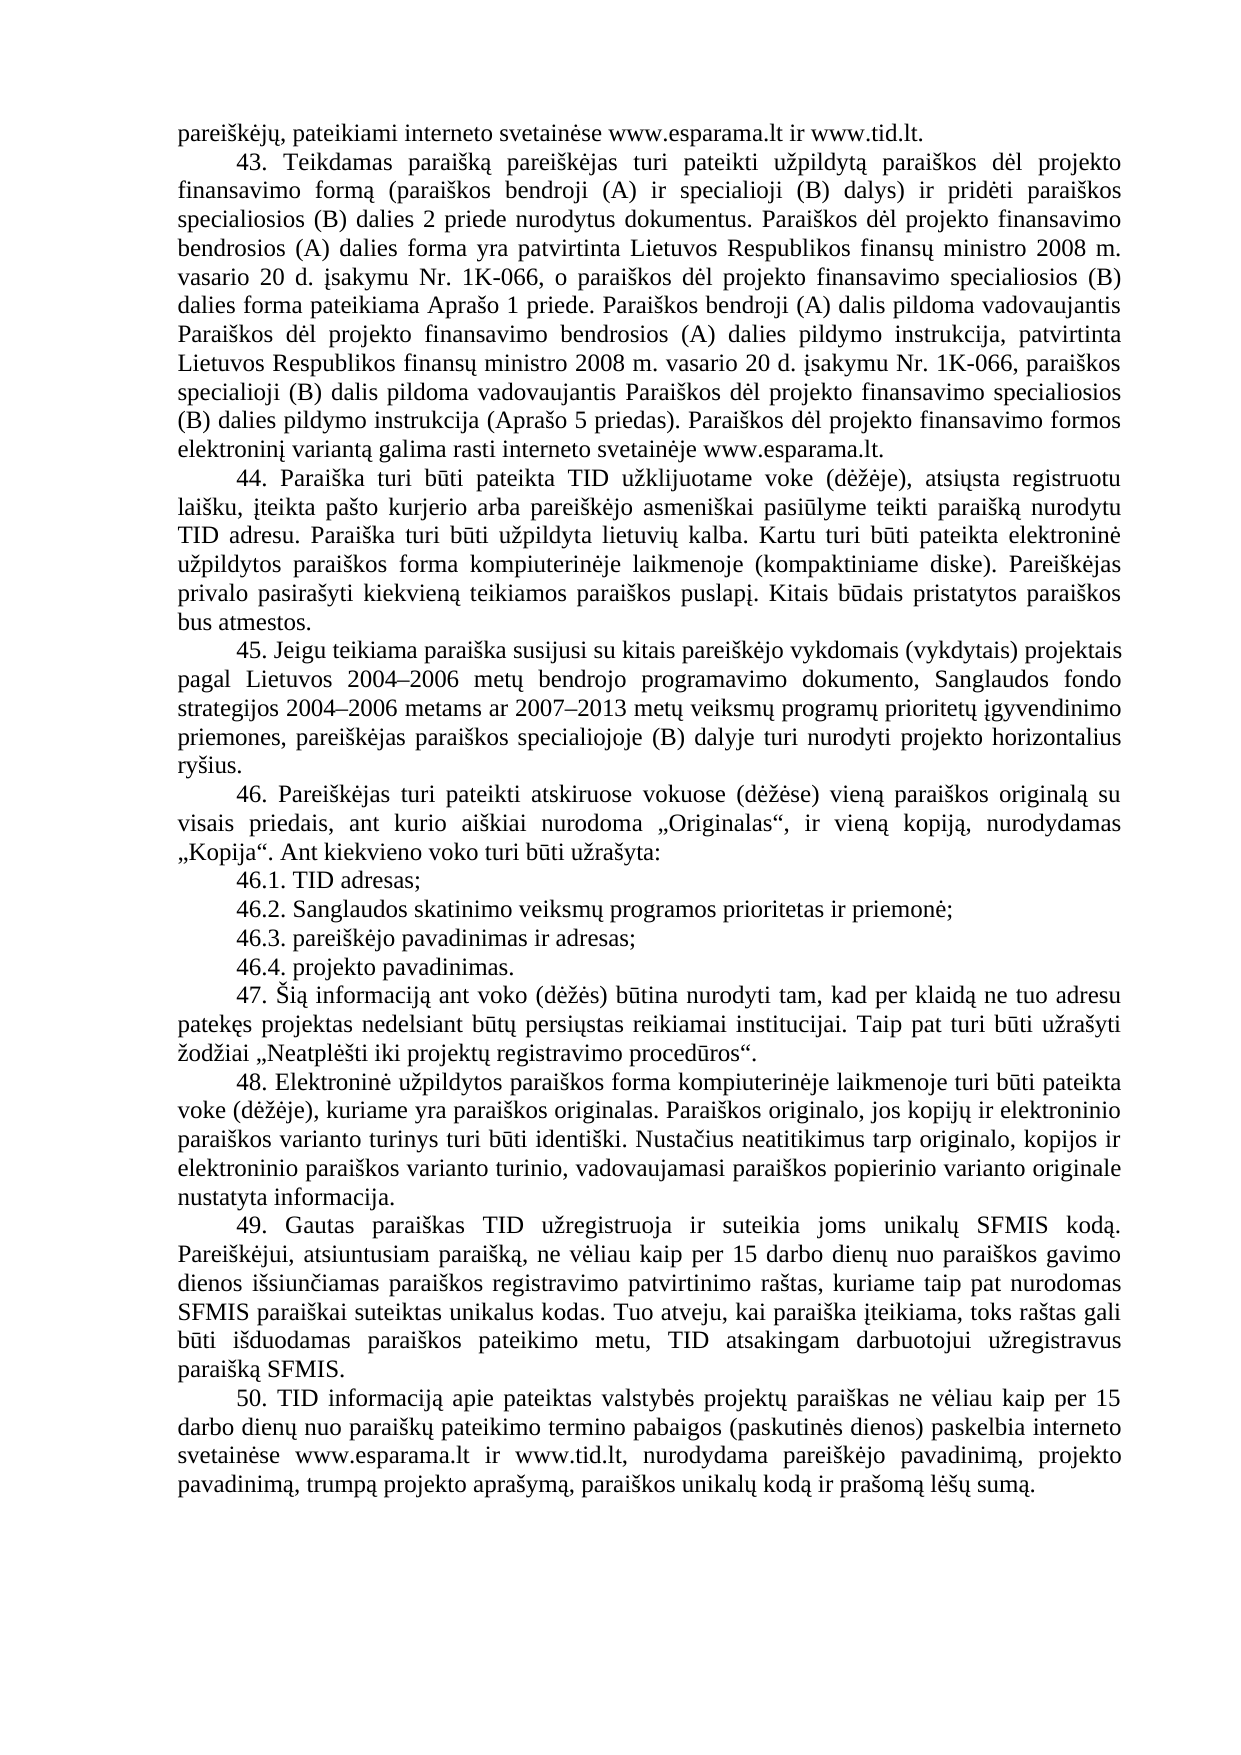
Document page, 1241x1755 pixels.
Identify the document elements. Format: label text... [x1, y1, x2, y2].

text 46. Pareiškėjas turi pateikti atskiruose vokuose (dėžėse) vieną paraiškos originalą su visais priedais, ant kurio aiškiai nurodoma „Originalas“, ir vieną kopiją, nurodydamas „Kopija“. Ant kiekvieno voko turi būti užrašyta: [177, 779, 1122, 866]
text 46.3. pareiškėjo pavadinimas ir adresas; [177, 923, 1122, 952]
text 46.2. Sanglaudos skatinimo veiksmų programos prioritetas ir priemonė; [177, 894, 1122, 923]
text 49. Gautas paraiškas TID užregistruoja ir suteikia joms unikalų SFMIS kodą. Pareiškėjui, atsiuntusiam paraišką, ne vėliau kaip per 15 darbo dienų nuo paraiškos gavimo dienos išsiunčiamas paraiškos registravimo patvirtinimo raštas, kuriame taip pat nurodomas SFMIS paraiškai suteiktas unikalus kodas. Tuo atveju, kai paraiška įteikiama, toks raštas gali būti išduodamas paraiškos pateikimo metu, TID atsakingam darbuotojui užregistravus paraišką SFMIS. [177, 1211, 1122, 1383]
text 43. Teikdamas paraišką pareiškėjas turi pateikti užpildytą paraiškos dėl projekto finansavimo formą (paraiškos bendroji (A) ir specialioji (B) dalys) ir pridėti paraiškos specialiosios (B) dalies 2 priede nurodytus dokumentus. Paraiškos dėl projekto finansavimo bendrosios (A) dalies forma yra patvirtinta Lietuvos Respublikos finansų ministro 2008 m. vasario 20 d. įsakymu Nr. 1K-066, o paraiškos dėl projekto finansavimo specialiosios (B) dalies forma pateikiama Aprašo 1 priede. Paraiškos bendroji (A) dalis pildoma vadovaujantis Paraiškos dėl projekto finansavimo bendrosios (A) dalies pildymo instrukcija, patvirtinta Lietuvos Respublikos finansų ministro 2008 m. vasario 20 d. įsakymu Nr. 1K-066, paraiškos specialioji (B) dalis pildoma vadovaujantis Paraiškos dėl projekto finansavimo specialiosios (B) dalies pildymo instrukcija (Aprašo 5 priedas). Paraiškos dėl projekto finansavimo formos elektroninį variantą galima rasti interneto svetainėje www.esparama.lt. [177, 147, 1122, 463]
text pareiškėjų, pateikiami interneto svetainėse www.esparama.lt ir www.tid.lt. [177, 118, 1122, 147]
text 46.4. projekto pavadinimas. [177, 952, 1122, 981]
text 47. Šią informaciją ant voko (dėžės) būtina nurodyti tam, kad per klaidą ne tuo adresu patekęs projektas nedelsiant būtų persiųstas reikiamai institucijai. Taip pat turi būti užrašyti žodžiai „Neatplėšti iki projektų registravimo procedūros“. [177, 981, 1122, 1067]
text 48. Elektroninė užpildytos paraiškos forma kompiuterinėje laikmenoje turi būti pateikta voke (dėžėje), kuriame yra paraiškos originalas. Paraiškos originalo, jos kopijų ir elektroninio paraiškos varianto turinys turi būti identiški. Nustačius neatitikimus tarp originalo, kopijos ir elektroninio paraiškos varianto turinio, vadovaujamasi paraiškos popierinio varianto originale nustatyta informacija. [177, 1067, 1122, 1211]
text 45. Jeigu teikiama paraiška susijusi su kitais pareiškėjo vykdomais (vykdytais) projektais pagal Lietuvos 2004–2006 metų bendrojo programavimo dokumento, Sanglaudos fondo strategijos 2004–2006 metams ar 2007–2013 metų veiksmų programų prioritetų įgyvendinimo priemones, pareiškėjas paraiškos specialiojoje (B) dalyje turi nurodyti projekto horizontalius ryšius. [177, 636, 1122, 779]
text 46.1. TID adresas; [177, 866, 1122, 894]
text 50. TID informaciją apie pateiktas valstybės projektų paraiškas ne vėliau kaip per 15 darbo dienų nuo paraiškų pateikimo termino pabaigos (paskutinės dienos) paskelbia interneto svetainėse www.esparama.lt ir www.tid.lt, nurodydama pareiškėjo pavadinimą, projekto pavadinimą, trumpą projekto aprašymą, paraiškos unikalų kodą ir prašomą lėšų sumą. [177, 1383, 1122, 1498]
text 44. Paraiška turi būti pateikta TID užklijuotame voke (dėžėje), atsiųsta registruotu laišku, įteikta pašto kurjerio arba pareiškėjo asmeniškai pasiūlyme teikti paraišką nurodytu TID adresu. Paraiška turi būti užpildyta lietuvių kalba. Kartu turi būti pateikta elektroninė užpildytos paraiškos forma kompiuterinėje laikmenoje (kompaktiniame diske). Pareiškėjas privalo pasirašyti kiekvieną teikiamos paraiškos puslapį. Kitais būdais pristatytos paraiškos bus atmestos. [177, 463, 1122, 636]
